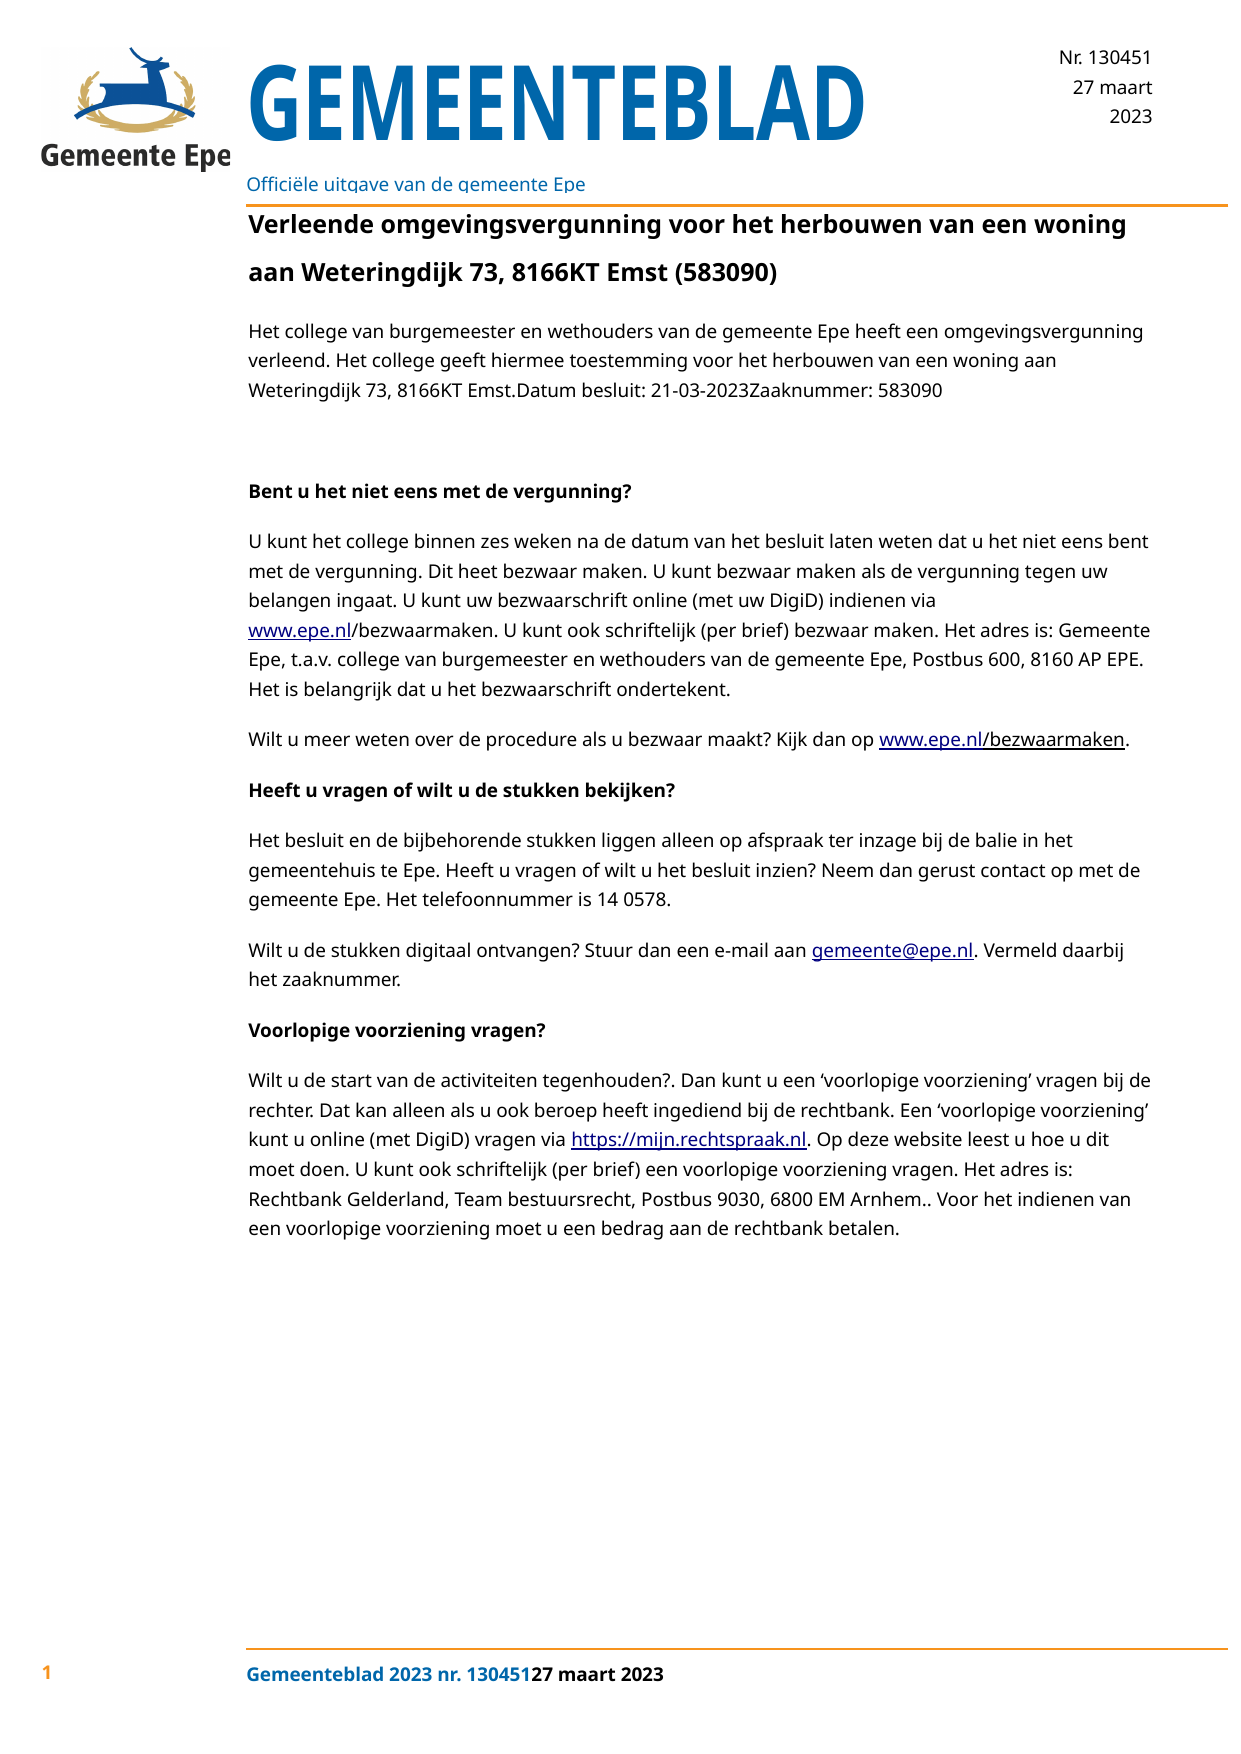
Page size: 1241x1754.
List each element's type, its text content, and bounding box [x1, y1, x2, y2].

text Wilt u de start van de activiteiten tegenhouden?. Dan kunt u een ‘voorlopige voorziening’ vragen bij de rechter. Dat kan alleen als u ook beroep heeft ingediend bij de rechtbank. Een ‘voorlopige voorziening’ kunt u online (met DigiD) vragen via https://mijn.rechtspraak.nl. Op deze website leest u hoe u dit moet doen. U kunt ook schriftelijk (per brief) een voorlopige voorziening vragen. Het adres is: Rechtbank Gelderland, Team bestuursrecht, Postbus 9030, 6800 EM Arnhem.. Voor het indienen van een voorlopige voorziening moet u een bedrag aan de rechtbank betalen. [248, 1067, 1152, 1241]
text Het college van burgemeester en wethouders van de gemeente Epe heeft een omgevingsvergunning verleend. Het college geeft hiermee toestemming voor het herbouwen van een woning aan Weteringdijk 73, 8166KT Emst.Datum besluit: 21-03-2023Zaaknummer: 583090 [248, 318, 1152, 403]
text Het besluit en de bijbehorende stukken liggen alleen op afspraak ter inzage bij de balie in het gemeentehuis te Epe. Heeft u vragen of wilt u het besluit inzien? Neem dan gerust contact op met de gemeente Epe. Het telefoonnummer is 14 0578. [248, 827, 1152, 912]
text Verleende omgevingsvergunning voor het herbouwen van een woning aan Weteringdijk 73, 8166KT Emst (583090) [248, 207, 1152, 288]
text Heeft u vragen of wilt u de stukken bekijken? [248, 777, 1152, 803]
text Wilt u meer weten over de procedure als u bezwaar maakt? Kijk dan op www.epe.nl/bezwaarmaken. [248, 727, 1152, 752]
picture [41, 47, 231, 172]
text Bent u het niet eens met de vergunning? [248, 478, 1152, 504]
text Wilt u de stukken digitaal ontvangen? Stuur dan een e-mail aan gemeente@epe.nl. Vermeld daarbij het zaaknummer. [248, 937, 1152, 992]
text U kunt het college binnen zes weken na de datum van het besluit laten weten dat u het niet eens bent met de vergunning. Dit heet bezwaar maken. U kunt bezwaar maken als de vergunning tegen uw belangen ingaat. U kunt uw bezwaarschrift online (met uw DigiD) indienen via www.epe.nl/bezwaarmaken. U kunt ook schriftelijk (per brief) bezwaar maken. Het adres is: Gemeente Epe, t.a.v. college van burgemeester en wethouders van de gemeente Epe, Postbus 600, 8160 AP EPE. Het is belangrijk dat u het bezwaarschrift ondertekent. [248, 528, 1152, 702]
text Voorlopige voorziening vragen? [248, 1017, 1152, 1043]
